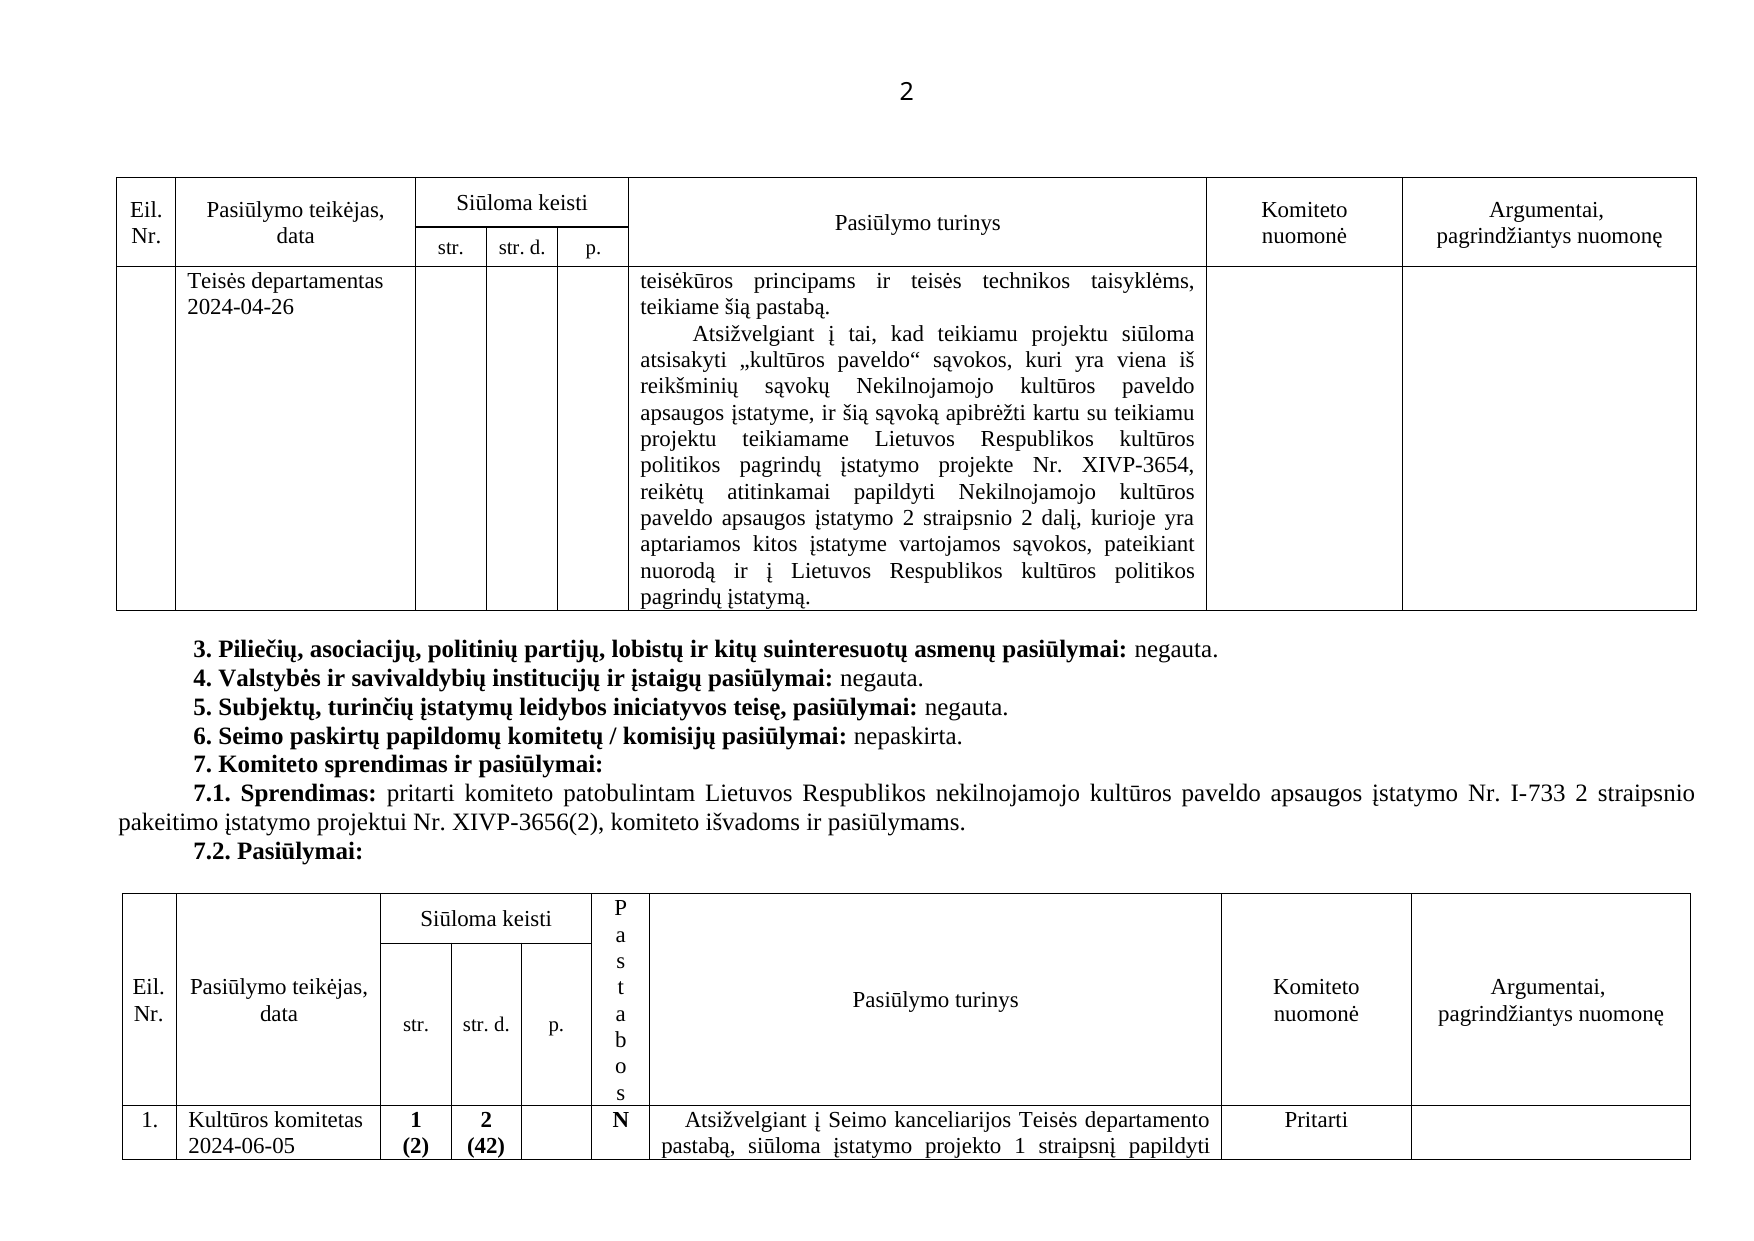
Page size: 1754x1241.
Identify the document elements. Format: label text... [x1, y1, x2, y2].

table_cell p. [558, 228, 628, 266]
table_header Pastabos [592, 894, 649, 1105]
table_header Siūloma keisti [416, 178, 628, 226]
text 7. Komiteto sprendimas ir pasiūlymai: [118, 749, 1695, 778]
table_header Komiteto nuomonė [1222, 894, 1411, 1105]
table_cell Kultūros komitetas 2024-06-05 [177, 1106, 380, 1159]
table_cell str. d. [452, 944, 521, 1105]
table_cell str. [416, 228, 486, 266]
table_header Pasiūlymo teikėjas, data [177, 894, 380, 1105]
table_cell [1207, 267, 1402, 609]
text 7.2. Pasiūlymai: [118, 836, 1695, 864]
subtitle 6. Seimo paskirtų papildomų komitetų / komisijų pasiūlymai: nepaskirta. [118, 721, 1695, 749]
table_cell [1403, 267, 1696, 609]
table_cell 1. [123, 1106, 176, 1159]
table_header Siūloma keisti [381, 894, 591, 942]
table_header Pasiūlymo teikėjas, data [176, 178, 415, 266]
table_header Eil. Nr. [117, 178, 175, 266]
table_cell Pritarti [1222, 1106, 1411, 1159]
subtitle 5. Subjektų, turinčių įstatymų leidybos iniciatyvos teisę, pasiūlymai: negauta. [118, 692, 1695, 721]
table_cell [522, 1106, 591, 1159]
table_cell str. d. [487, 228, 557, 266]
subtitle 3. Piliečių, asociacijų, politinių partijų, lobistų ir kitų suinteresuotų asmenų pasiūlymai: negauta. [118, 634, 1695, 663]
table_cell Atsižvelgiant į Seimo kanceliarijos Teisės departamento pastabą, siūloma įstatymo projekto 1 straipsnį papildyti [650, 1106, 1221, 1159]
table_cell [117, 267, 175, 609]
table_cell [558, 267, 628, 609]
table_header Pasiūlymo turinys [629, 178, 1206, 266]
table_cell 2 (42) [452, 1106, 521, 1159]
table_cell Teisės departamentas 2024-04-26 [176, 267, 415, 609]
table_header Argumentai, pagrindžiantys nuomonę [1403, 178, 1696, 266]
table_cell p. [522, 944, 591, 1105]
table_header Argumentai, pagrindžiantys nuomonę [1412, 894, 1690, 1105]
subtitle 4. Valstybės ir savivaldybių institucijų ir įstaigų pasiūlymai: negauta. [118, 663, 1695, 692]
table_header Komiteto nuomonė [1207, 178, 1402, 266]
table_cell [1412, 1106, 1690, 1159]
table_cell [416, 267, 486, 609]
table_header Pasiūlymo turinys [650, 894, 1221, 1105]
table_header Eil. Nr. [123, 894, 176, 1105]
table_cell 1 (2) [381, 1106, 451, 1159]
table_cell teisėkūros principams ir teisės technikos taisyklėms, teikiame šią pastabą. Atsižvelgiant į tai, kad teikiamu projektu siūloma atsisakyti „kultūros paveldo“ sąvokos, kuri yra viena iš reikšminių sąvokų Nekilnojamojo kultūros paveldo apsaugos įstatyme, ir šią sąvoką apibrėžti kartu su teikiamu projektu teikiamame Lietuvos Respublikos kultūros politikos pagrindų įstatymo projekte Nr. XIVP-3654, reikėtų atitinkamai papildyti Nekilnojamojo kultūros paveldo apsaugos įstatymo 2 straipsnio 2 dalį, kurioje yra aptariamos kitos įstatyme vartojamos sąvokos, pateikiant nuorodą ir į Lietuvos Respublikos kultūros politikos pagrindų įstatymą. [629, 267, 1206, 609]
table_cell [487, 267, 557, 609]
table_cell str. [381, 944, 451, 1105]
text 7.1. Sprendimas: pritarti komiteto patobulintam Lietuvos Respublikos nekilnojamojo kultūros paveldo apsaugos įstatymo Nr. I-733 2 straipsnio pakeitimo įstatymo projektui Nr. XIVP-3656(2), komiteto išvadoms ir pasiūlymams. [118, 778, 1695, 836]
table_cell N [592, 1106, 649, 1159]
